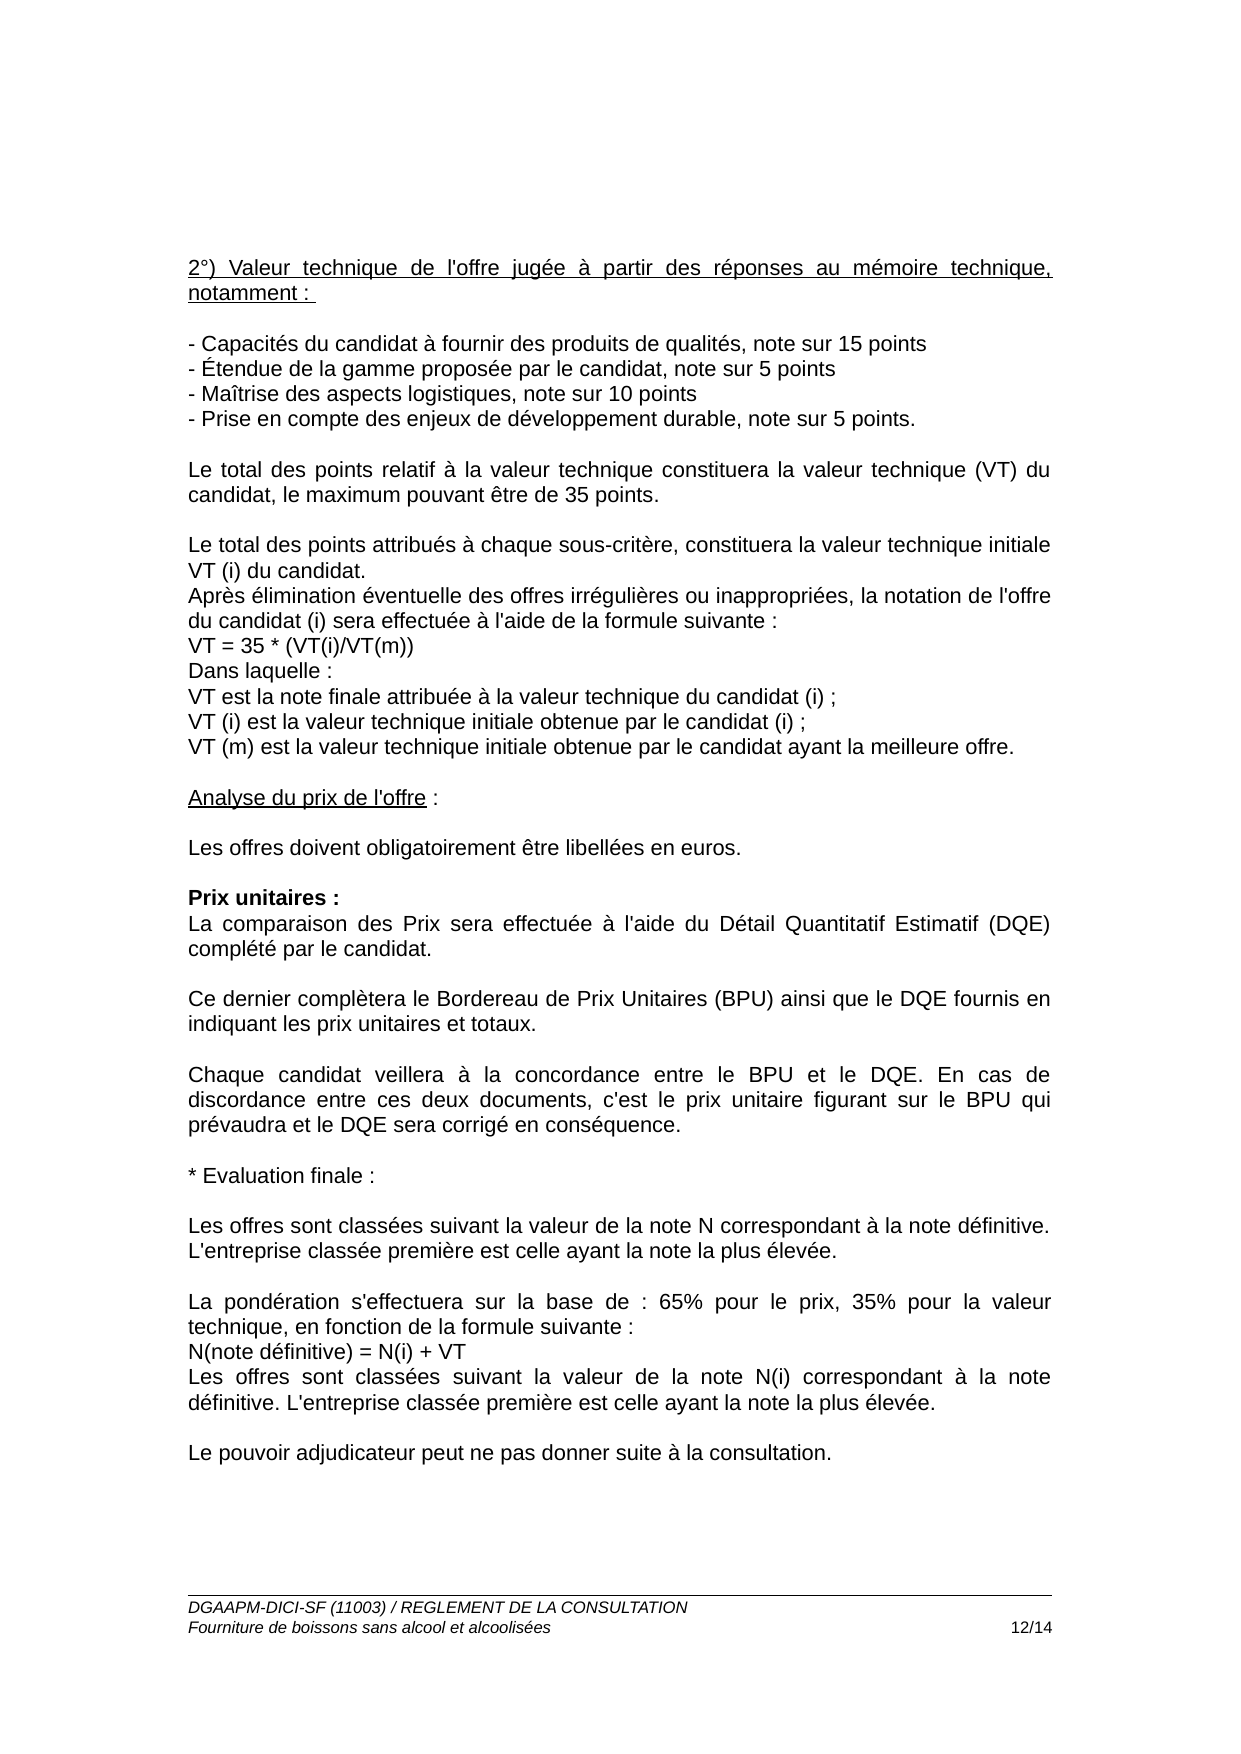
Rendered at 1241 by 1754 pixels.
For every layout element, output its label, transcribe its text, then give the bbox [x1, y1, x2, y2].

text Les offres sont classées suivant la valeur de la note N correspondant à la note définitive. L'entreprise classée première est celle ayant la note la plus élevée. [188, 1213, 1052, 1263]
text VT (i) est la valeur technique initiale obtenue par le candidat (i) ; [188, 709, 1052, 734]
text Les offres sont classées suivant la valeur de la note N(i) correspondant à la note définitive. L'entreprise classée première est celle ayant la note la plus élevée. [188, 1364, 1052, 1414]
text Prix unitaires : [188, 885, 1052, 910]
text 2°) Valeur technique de l'offre jugée à partir des réponses au mémoire technique, [188, 255, 1052, 277]
text VT (m) est la valeur technique initiale obtenue par le candidat ayant la meilleure offre. [188, 734, 1052, 759]
text Le total des points relatif à la valeur technique constituera la valeur technique (VT) du candidat, le maximum pouvant être de 35 points. [188, 457, 1052, 507]
text La comparaison des Prix sera effectuée à l'aide du Détail Quantitatif Estimatif (DQE) complété par le candidat. [188, 910, 1052, 961]
text - Étendue de la gamme proposée par le candidat, note sur 5 points [188, 356, 1052, 381]
text Le total des points attribués à chaque sous-critère, constituera la valeur technique initiale VT (i) du candidat. [188, 532, 1052, 583]
text Analyse du prix de l'offre : [188, 784, 1052, 809]
text - Prise en compte des enjeux de développement durable, note sur 5 points. [188, 406, 1052, 431]
text * Evaluation finale : [188, 1162, 1052, 1188]
text - Capacités du candidat à fournir des produits de qualités, note sur 15 points [188, 331, 1052, 356]
text Chaque candidat veillera à la concordance entre le BPU et le DQE. En cas de discordance entre ces deux documents, c'est le prix unitaire figurant sur le BPU qui prévaudra et le DQE sera corrigé en conséquence. [188, 1062, 1052, 1137]
text Ce dernier complètera le Bordereau de Prix Unitaires (BPU) ainsi que le DQE fournis en indiquant les prix unitaires et totaux. [188, 986, 1052, 1036]
text Dans laquelle : [188, 658, 1052, 683]
text notamment : [188, 278, 1052, 305]
text VT est la note finale attribuée à la valeur technique du candidat (i) ; [188, 683, 1052, 709]
text La pondération s'effectuera sur la base de : 65% pour le prix, 35% pour la valeur technique, en fonction de la formule suivante : [188, 1288, 1052, 1339]
text Le pouvoir adjudicateur peut ne pas donner suite à la consultation. [188, 1440, 1052, 1465]
text N(note définitive) = N(i) + VT [188, 1339, 1052, 1364]
text - Maîtrise des aspects logistiques, note sur 10 points [188, 381, 1052, 406]
text Après élimination éventuelle des offres irrégulières ou inappropriées, la notation de l'offre du candidat (i) sera effectuée à l'aide de la formule suivante : [188, 583, 1052, 633]
text VT = 35 * (VT(i)/VT(m)) [188, 633, 1052, 658]
text Les offres doivent obligatoirement être libellées en euros. [188, 835, 1052, 860]
